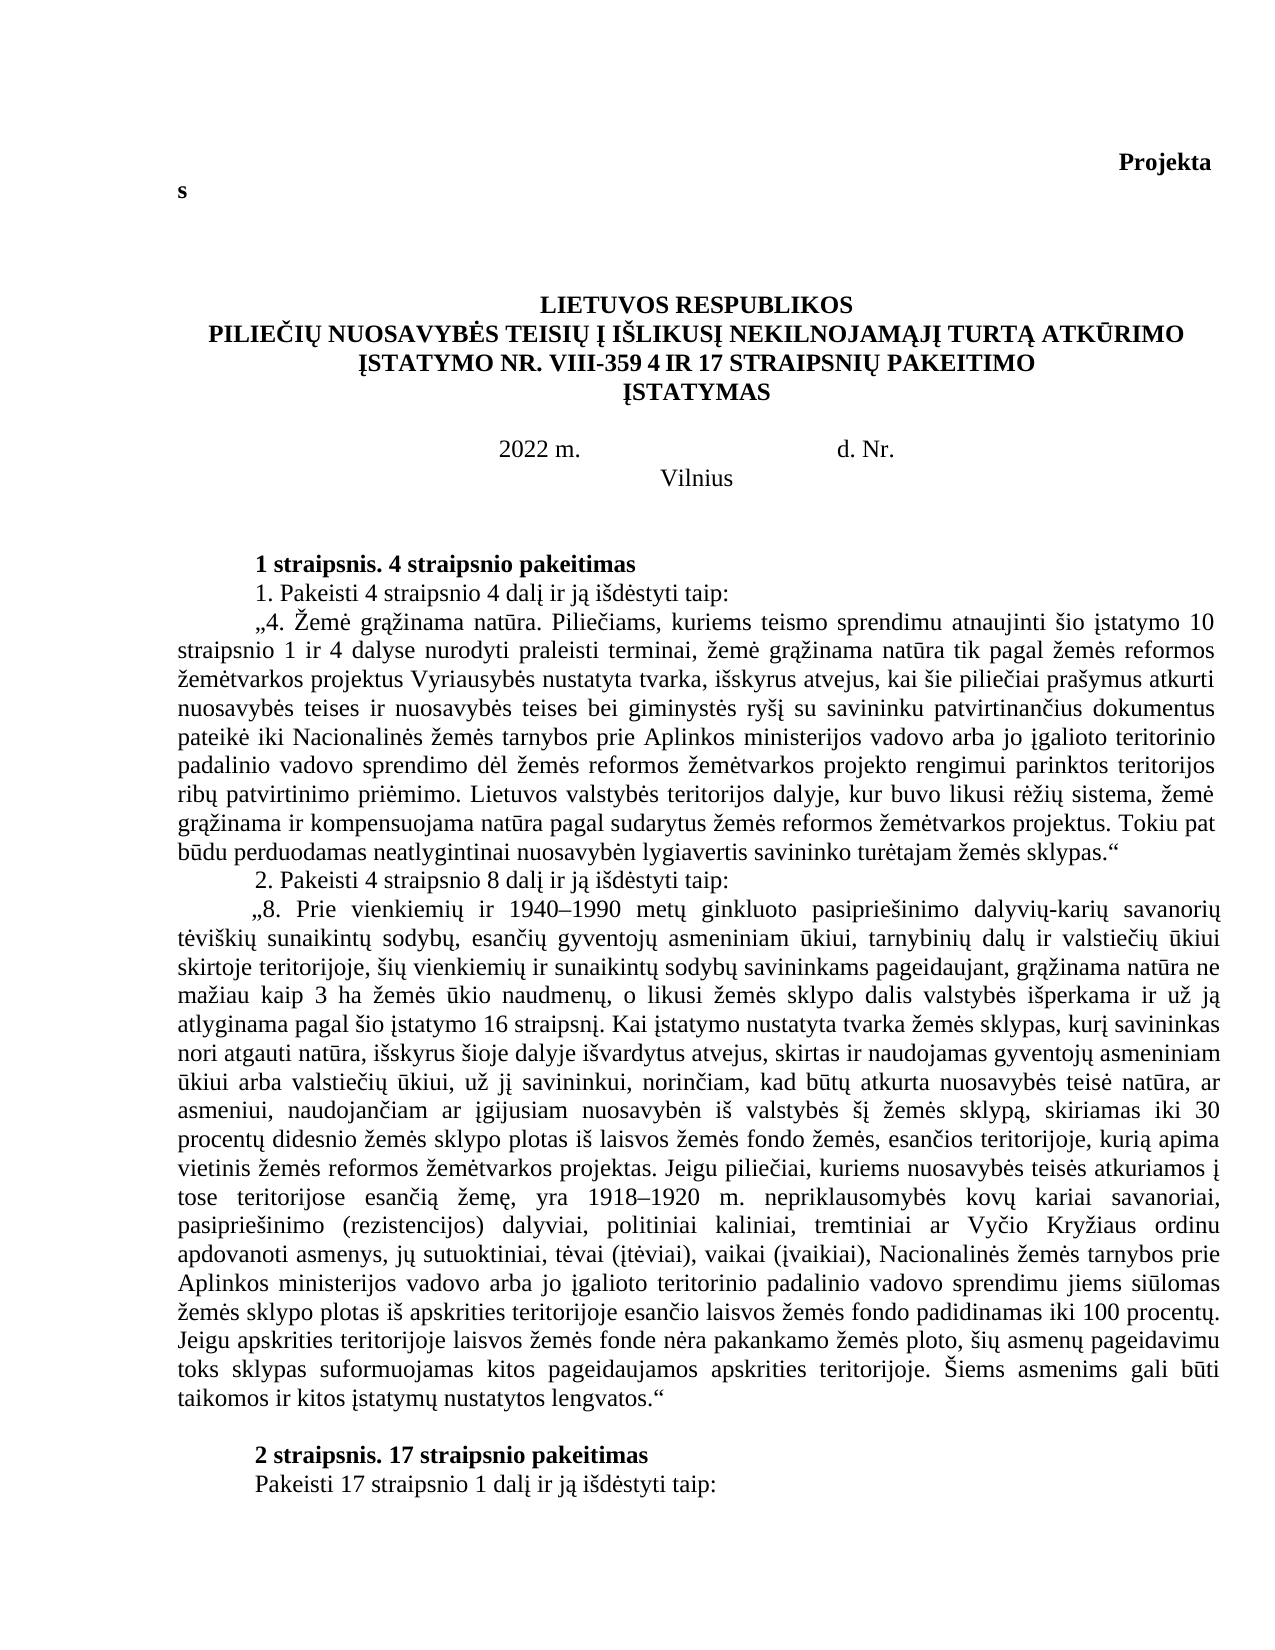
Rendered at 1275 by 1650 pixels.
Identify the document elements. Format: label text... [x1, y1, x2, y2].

text 1 straipsnis. 4 straipsnio pakeitimas [177, 549, 1216, 578]
text PILIEČIŲ NUOSAVYBĖS TEISIŲ Į IŠLIKUSĮ NEKILNOJAMĄJĮ TURTĄ ATKŪRIMO įstatymo Nr. VIII-359 4 ir 17 STRAIPSNIŲ pakeitimo [177, 319, 1216, 377]
text 2 straipsnis. 17 straipsnio pakeitimas [177, 1441, 1216, 1469]
text 2022 m. d. Nr. [177, 434, 1216, 463]
text „8. Prie vienkiemių ir 1940–1990 metų ginkluoto pasipriešinimo dalyvių-karių savanorių tėviškių sunaikintų sodybų, esančių gyventojų asmeniniam ūkiui, tarnybinių dalų ir valstiečių ūkiui skirtoje teritorijoje, šių vienkiemių ir sunaikintų sodybų savininkams pageidaujant, grąžinama natūra ne mažiau kaip 3 ha žemės ūkio naudmenų, o likusi žemės sklypo dalis valstybės išperkama ir už ją atlyginama pagal šio įstatymo 16 straipsnį. Kai įstatymo nustatyta tvarka žemės sklypas, kurį savininkas nori atgauti natūra, išskyrus šioje dalyje išvardytus atvejus, skirtas ir naudojamas gyventojų asmeniniam ūkiui arba valstiečių ūkiui, už jį savininkui, norinčiam, kad būtų atkurta nuosavybės teisė natūra, ar asmeniui, naudojančiam ar įgijusiam nuosavybėn iš valstybės šį žemės sklypą, skiriamas iki 30 procentų didesnio žemės sklypo plotas iš laisvos žemės fondo žemės, esančios teritorijoje, kurią apima vietinis žemės reformos žemėtvarkos projektas. Jeigu piliečiai, kuriems nuosavybės teisės atkuriamos į tose teritorijose esančią žemę, yra 1918–1920 m. nepriklausomybės kovų kariai savanoriai, pasipriešinimo (rezistencijos) dalyviai, politiniai kaliniai, tremtiniai ar Vyčio Kryžiaus ordinu apdovanoti asmenys, jų sutuoktiniai, tėvai (įtėviai), vaikai (įvaikiai), Nacionalinės žemės tarnybos prie Aplinkos ministerijos vadovo arba jo įgalioto teritorinio padalinio vadovo sprendimu jiems siūlomas žemės sklypo plotas iš apskrities teritorijoje esančio laisvos žemės fondo padidinamas iki 100 procentų. Jeigu apskrities teritorijoje laisvos žemės fonde nėra pakankamo žemės ploto, šių asmenų pageidavimu toks sklypas suformuojamas kitos pageidaujamos apskrities teritorijoje. Šiems asmenims gali būti taikomos ir kitos įstatymų nustatytos lengvatos.“ [177, 894, 1221, 1412]
text 1. Pakeisti 4 straipsnio 4 dalį ir ją išdėstyti taip: [177, 578, 1216, 607]
text LIETUVOS RESPUBLIKOS [177, 291, 1216, 319]
text Vilnius [177, 463, 1216, 492]
text Projektas [177, 147, 1216, 204]
text ĮSTATYMAS [177, 377, 1216, 406]
text „4. Žemė grąžinama natūra. Piliečiams, kuriems teismo sprendimu atnaujinti šio įstatymo 10 straipsnio 1 ir 4 dalyse nurodyti praleisti terminai, žemė grąžinama natūra tik pagal žemės reformos žemėtvarkos projektus Vyriausybės nustatyta tvarka, išskyrus atvejus, kai šie piliečiai prašymus atkurti nuosavybės teises ir nuosavybės teises bei giminystės ryšį su savininku patvirtinančius dokumentus pateikė iki Nacionalinės žemės tarnybos prie Aplinkos ministerijos vadovo arba jo įgalioto teritorinio padalinio vadovo sprendimo dėl žemės reformos žemėtvarkos projekto rengimui parinktos teritorijos ribų patvirtinimo priėmimo. Lietuvos valstybės teritorijos dalyje, kur buvo likusi rėžių sistema, žemė grąžinama ir kompensuojama natūra pagal sudarytus žemės reformos žemėtvarkos projektus. Tokiu pat būdu perduodamas neatlygintinai nuosavybėn lygiavertis savininko turėtajam žemės sklypas.“ [177, 607, 1216, 866]
text 2. Pakeisti 4 straipsnio 8 dalį ir ją išdėstyti taip: [177, 866, 1216, 894]
text Pakeisti 17 straipsnio 1 dalį ir ją išdėstyti taip: [177, 1469, 1216, 1498]
